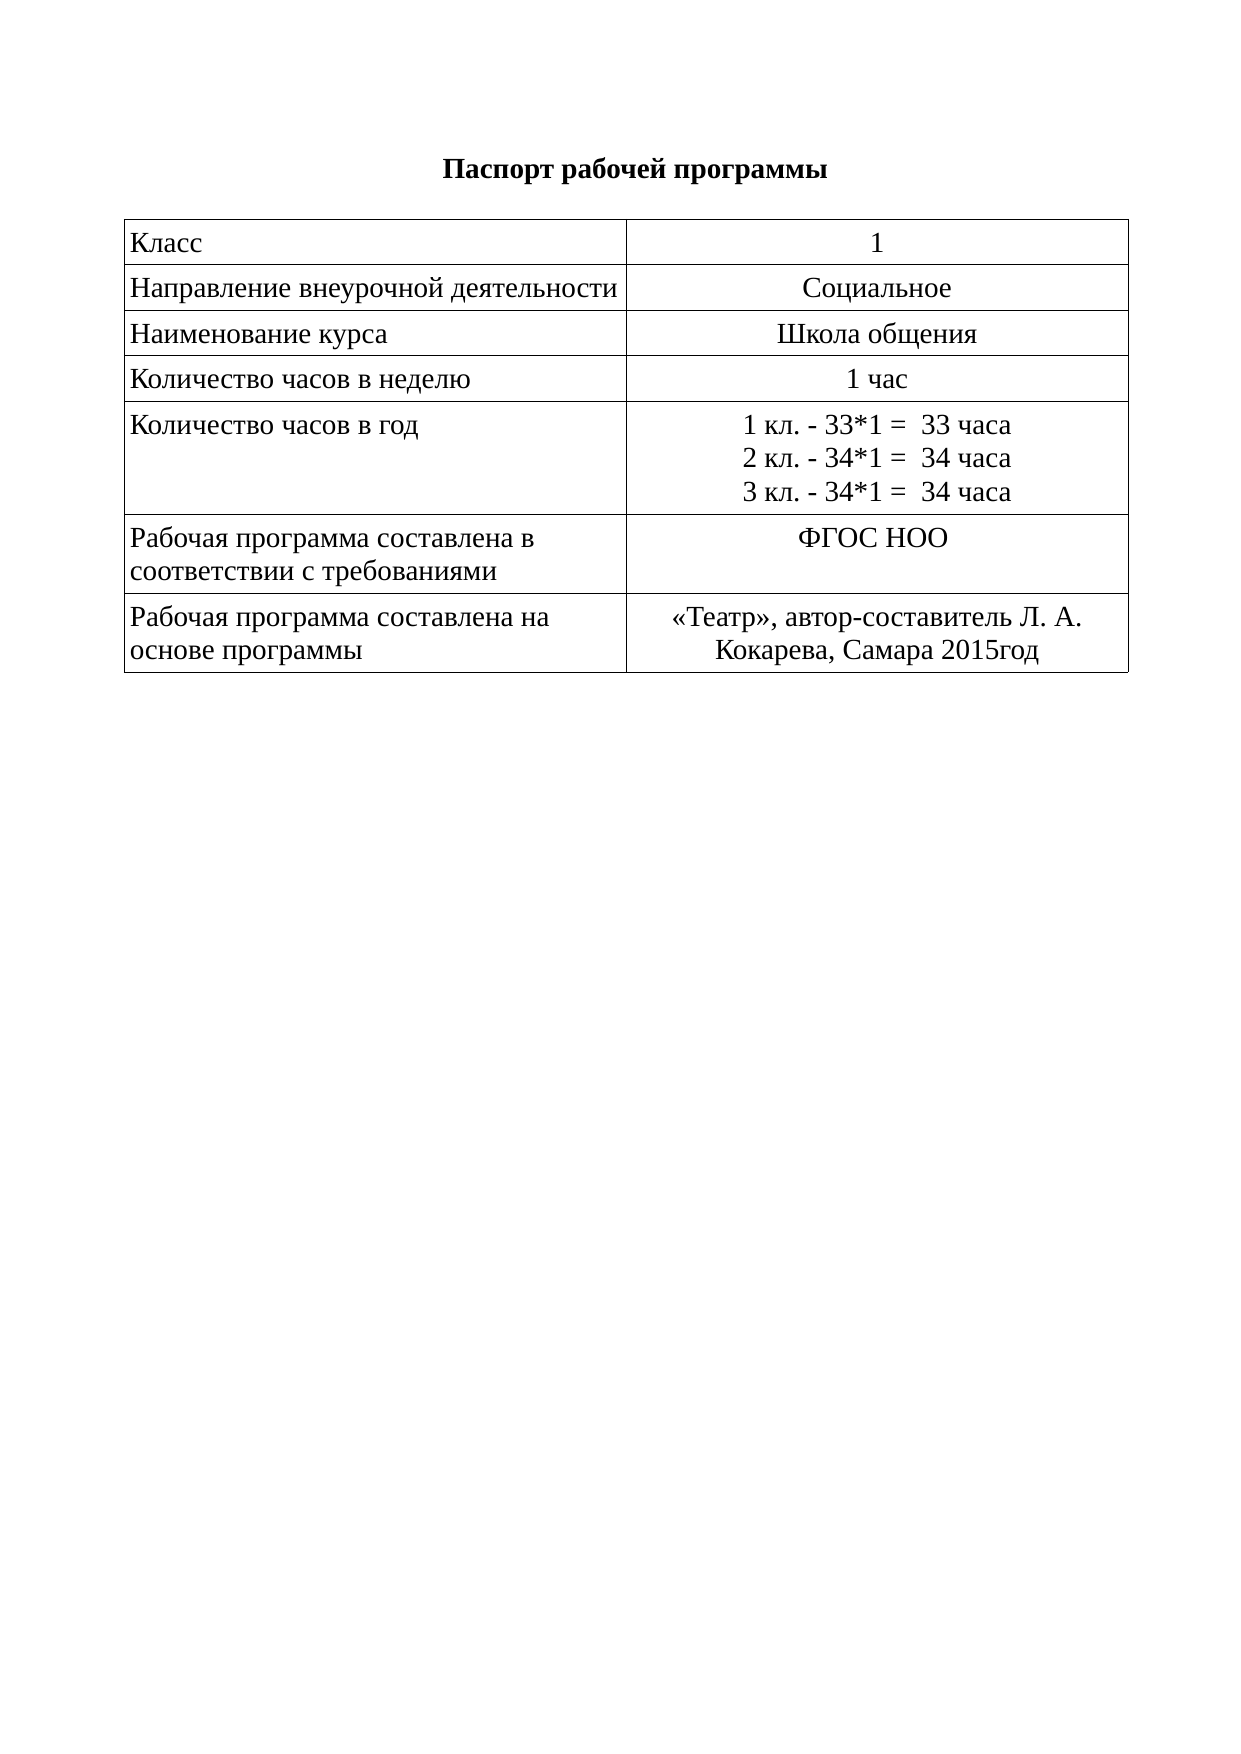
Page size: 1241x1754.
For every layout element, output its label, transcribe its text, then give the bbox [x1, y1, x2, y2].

table_cell 1 кл. - 33*1 = 33 часа 2 кл. - 34*1 = 34 часа 3 кл. - 34*1 = 34 часа [627, 402, 1128, 513]
table_cell Количество часов в год [125, 402, 626, 513]
table_cell 1 час [627, 356, 1128, 401]
table_header 1 [627, 220, 1128, 264]
table_cell Наименование курса [125, 311, 626, 355]
table_cell «Театр», автор-составитель Л. А. Кокарева, Самара 2015год [627, 594, 1128, 672]
table_cell Социальное [627, 265, 1128, 310]
table_cell Школа общения [627, 311, 1128, 355]
text Паспорт рабочей программы [118, 152, 1152, 185]
table_cell Количество часов в неделю [125, 356, 626, 401]
table_cell Рабочая программа составлена в соответствии с требованиями [125, 515, 626, 592]
table_cell Рабочая программа составлена на основе программы [125, 594, 626, 672]
table_cell Направление внеурочной деятельности [125, 265, 626, 310]
table_header Класс [125, 220, 626, 264]
table_cell ФГОС НОО [627, 515, 1128, 592]
